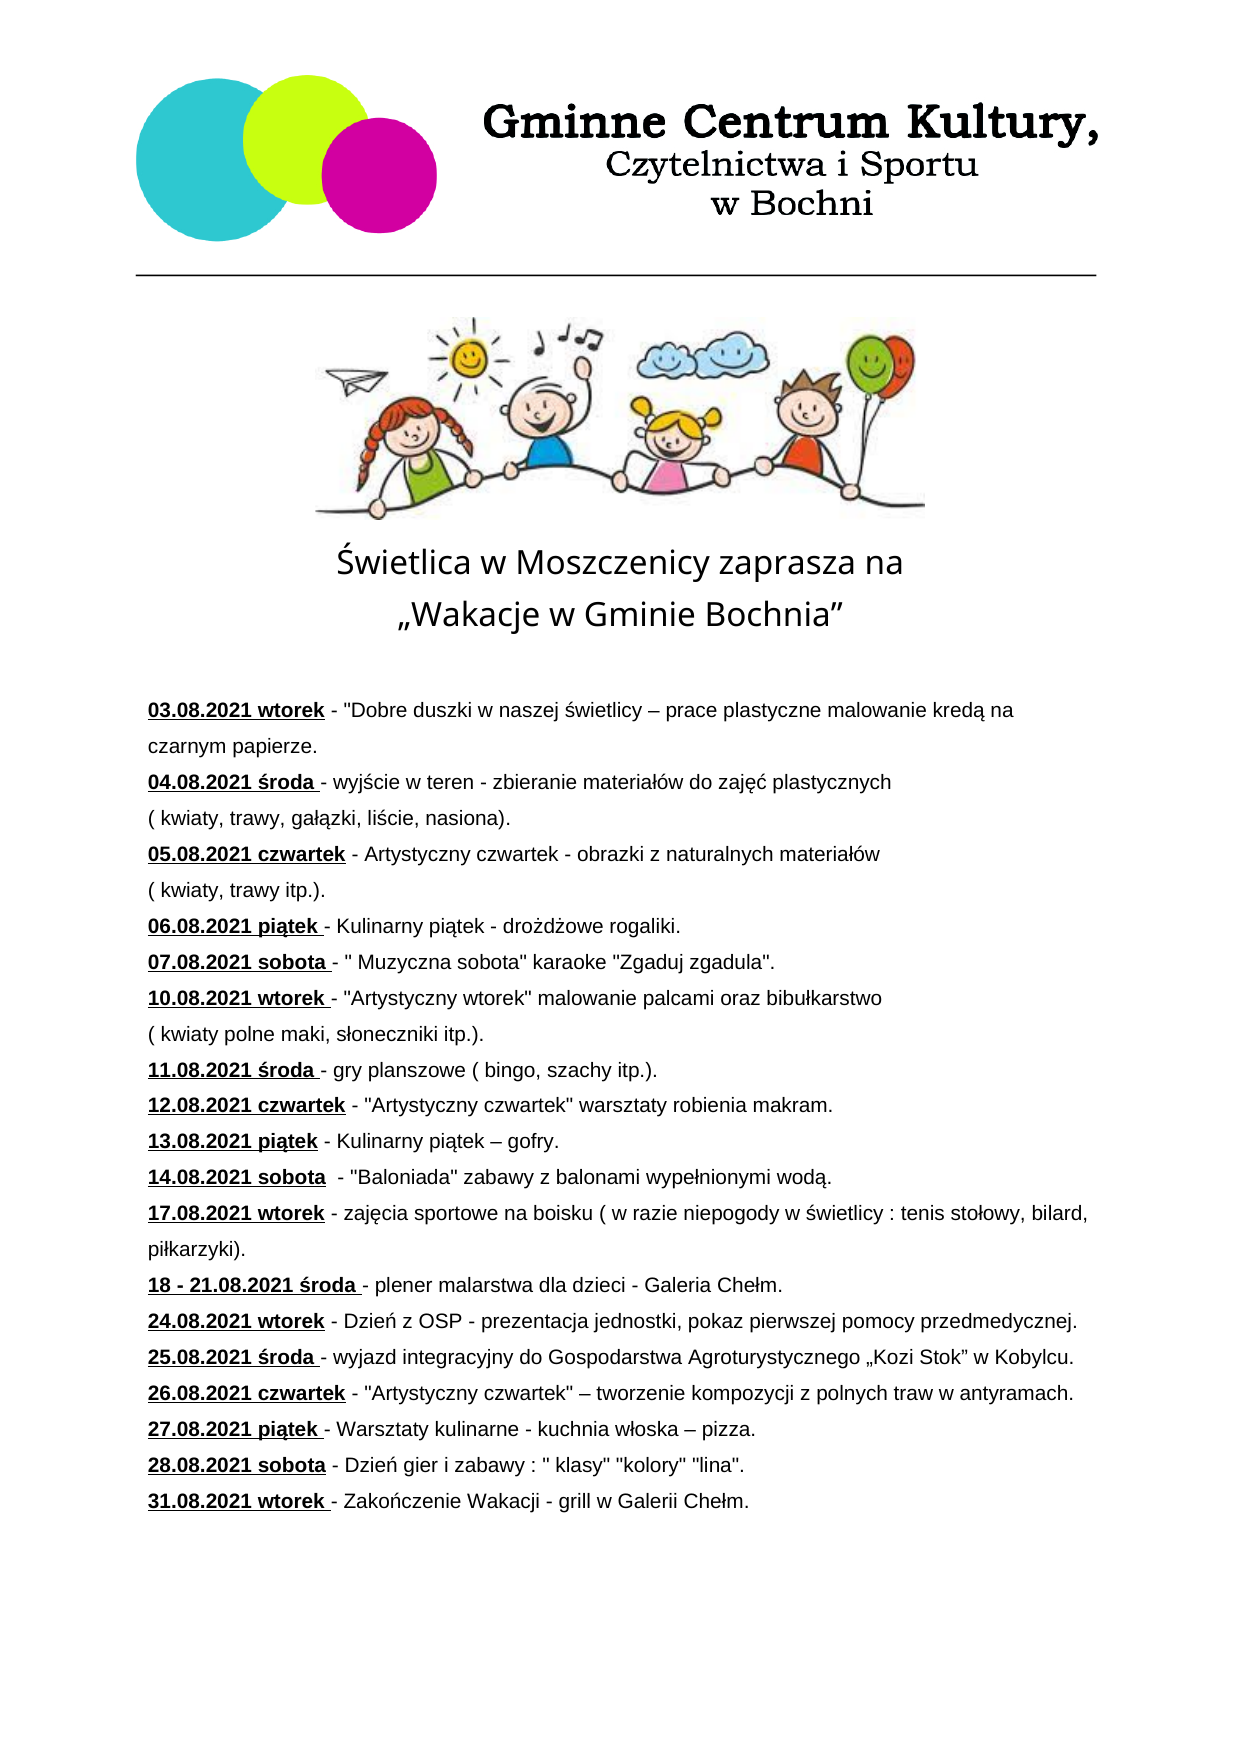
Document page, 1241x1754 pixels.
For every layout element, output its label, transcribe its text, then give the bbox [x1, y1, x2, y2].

text 24.08.2021 wtorek - Dzień z OSP - prezentacja jednostki, pokaz pierwszej pomocy przedmedycznej. [148, 1309, 1093, 1333]
text „Wakacje w Gminie Bochnia” [148, 591, 1093, 636]
text 18 - 21.08.2021 środa - plener malarstwa dla dzieci - Galeria Chełm. [148, 1273, 1093, 1297]
text 13.08.2021 piątek - Kulinarny piątek – gofry. [148, 1129, 1093, 1153]
text 06.08.2021 piątek - Kulinarny piątek - drożdżowe rogaliki. [148, 914, 1093, 938]
text ( kwiaty polne maki, słoneczniki itp.). [148, 1021, 1093, 1045]
picture [315, 317, 925, 520]
text 17.08.2021 wtorek - zajęcia sportowe na boisku ( w razie niepogody w świetlicy : tenis stołowy, bilard, piłkarzyki). [148, 1201, 1093, 1261]
text 14.08.2021 sobota - "Baloniada" zabawy z balonami wypełnionymi wodą. [148, 1165, 1093, 1189]
text 25.08.2021 środa - wyjazd integracyjny do Gospodarstwa Agroturystycznego „Kozi Stok” w Kobylcu. [148, 1345, 1093, 1369]
text 28.08.2021 sobota - Dzień gier i zabawy : " klasy" "kolory" "lina". [148, 1453, 1093, 1477]
picture [43, 60, 1189, 293]
text 05.08.2021 czwartek - Artystyczny czwartek - obrazki z naturalnych materiałów [148, 842, 1093, 866]
text ( kwiaty, trawy itp.). [148, 878, 1093, 902]
text 31.08.2021 wtorek - Zakończenie Wakacji - grill w Galerii Chełm. [148, 1489, 1093, 1513]
text 10.08.2021 wtorek - "Artystyczny wtorek" malowanie palcami oraz bibułkarstwo [148, 986, 1093, 1009]
text 11.08.2021 środa - gry planszowe ( bingo, szachy itp.). [148, 1057, 1093, 1081]
text ( kwiaty, trawy, gałązki, liście, nasiona). [148, 806, 1093, 830]
text 04.08.2021 środa - wyjście w teren - zbieranie materiałów do zajęć plastycznych [148, 770, 1093, 794]
text 03.08.2021 wtorek - "Dobre duszki w naszej świetlicy – prace plastyczne malowanie kredą na czarnym papierze. [148, 698, 1093, 758]
text 07.08.2021 sobota - " Muzyczna sobota" karaoke "Zgaduj zgadula". [148, 949, 1093, 973]
text 12.08.2021 czwartek - "Artystyczny czwartek" warsztaty robienia makram. [148, 1093, 1093, 1117]
text Świetlica w Moszczenicy zaprasza na [148, 538, 1093, 584]
text 26.08.2021 czwartek - "Artystyczny czwartek" – tworzenie kompozycji z polnych traw w antyramach. [148, 1381, 1093, 1405]
text 27.08.2021 piątek - Warsztaty kulinarne - kuchnia włoska – pizza. [148, 1417, 1093, 1441]
